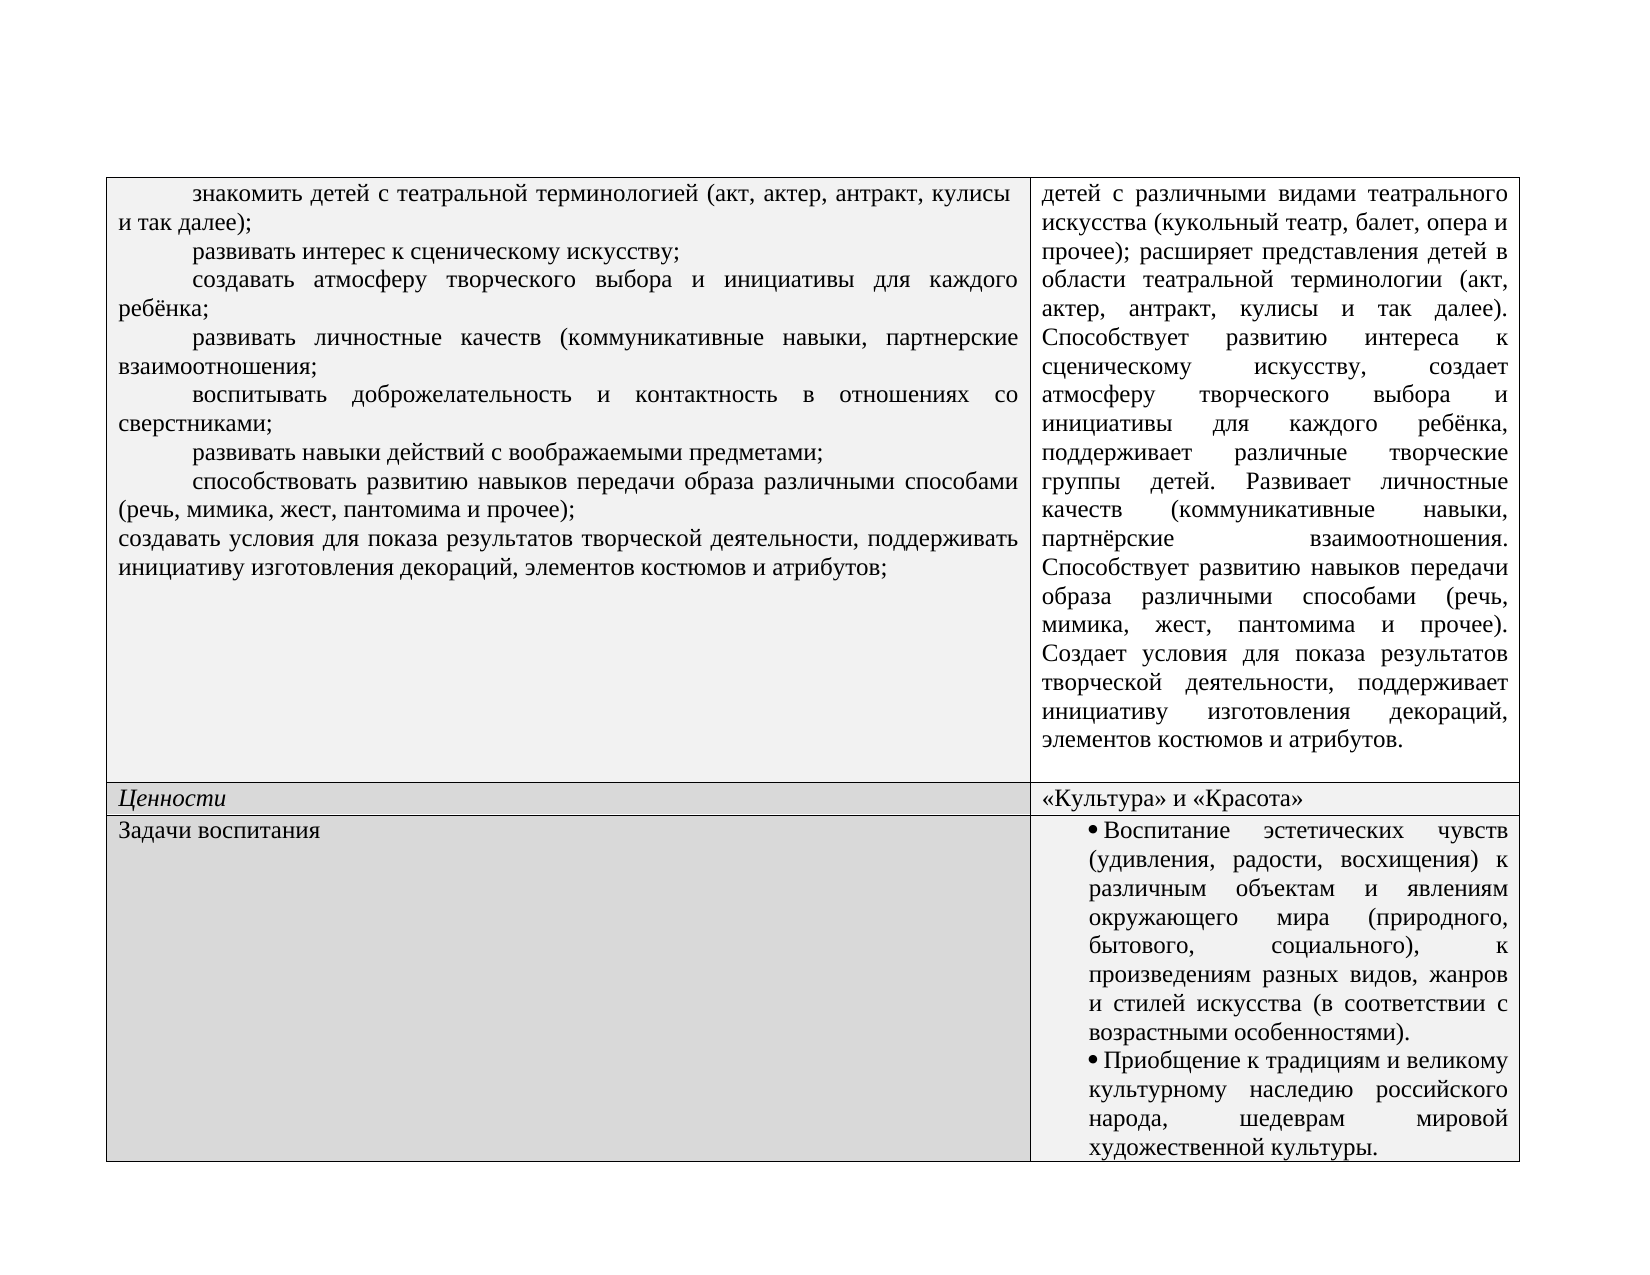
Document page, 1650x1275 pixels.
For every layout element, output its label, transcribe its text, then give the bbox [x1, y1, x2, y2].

table_cell детей с различными видами театрального искусства (кукольный театр, балет, опера и прочее); расширяет представления детей в области театральной терминологии (акт, актер, антракт, кулисы и так далее). Способствует развитию интереса к сценическому искусству, создает атмосферу творческого выбора и инициативы для каждого ребёнка, поддерживает различные творческие группы детей. Развивает личностные качеств (коммуникативные навыки, партнёрские взаимоотношения. Способствует развитию навыков передачи образа различными способами (речь, мимика, жест, пантомима и прочее). Создает условия для показа результатов творческой деятельности, поддерживает инициативу изготовления декораций, элементов костюмов и атрибутов. [1031, 178, 1519, 782]
table_cell Ценности [107, 783, 1030, 814]
table_cell Воспитание эстетических чувств (удивления, радости, восхищения) к различным объектам и явлениям окружающего мира (природного, бытового, социального), к произведениям разных видов, жанров и стилей искусства (в соответствии с возрастными особенностями). Приобщение к традициям и великому культурному наследию российского народа, шедеврам мировой художественной культуры. Становление эстетического, эмоционально-ценностного отношения к окружающему миру для гармонизации внешнего и внутреннего мира ребёнка. Создание условий для раскрытия детьми базовых ценностей и их проживания в разных видах художественно-творческой деятельности. Формирование целостной картины мира на основе интеграции интеллектуального и эмоционально-образного способов его освоения детьми. Создание условий для выявления, развития и реализации творческого потенциала каждого ребёнка с учётом его индивидуальности, поддержка его готовности к творческой самореализации и сотворчеству с другими людьми (детьми и взрослыми). [1031, 816, 1519, 1161]
table_cell знакомить детей с театральной терминологией (акт, актер, антракт, кулисы и так далее); развивать интерес к сценическому искусству; создавать атмосферу творческого выбора и инициативы для каждого ребёнка; развивать личностные качеств (коммуникативные навыки, партнерские взаимоотношения; воспитывать доброжелательность и контактность в отношениях со сверстниками; развивать навыки действий с воображаемыми предметами; способствовать развитию навыков передачи образа различными способами (речь, мимика, жест, пантомима и прочее); создавать условия для показа результатов творческой деятельности, поддерживать инициативу изготовления декораций, элементов костюмов и атрибутов; [107, 178, 1030, 782]
table_cell «Культура» и «Красота» [1031, 783, 1519, 814]
table_cell Задачи воспитания [107, 816, 1030, 1161]
